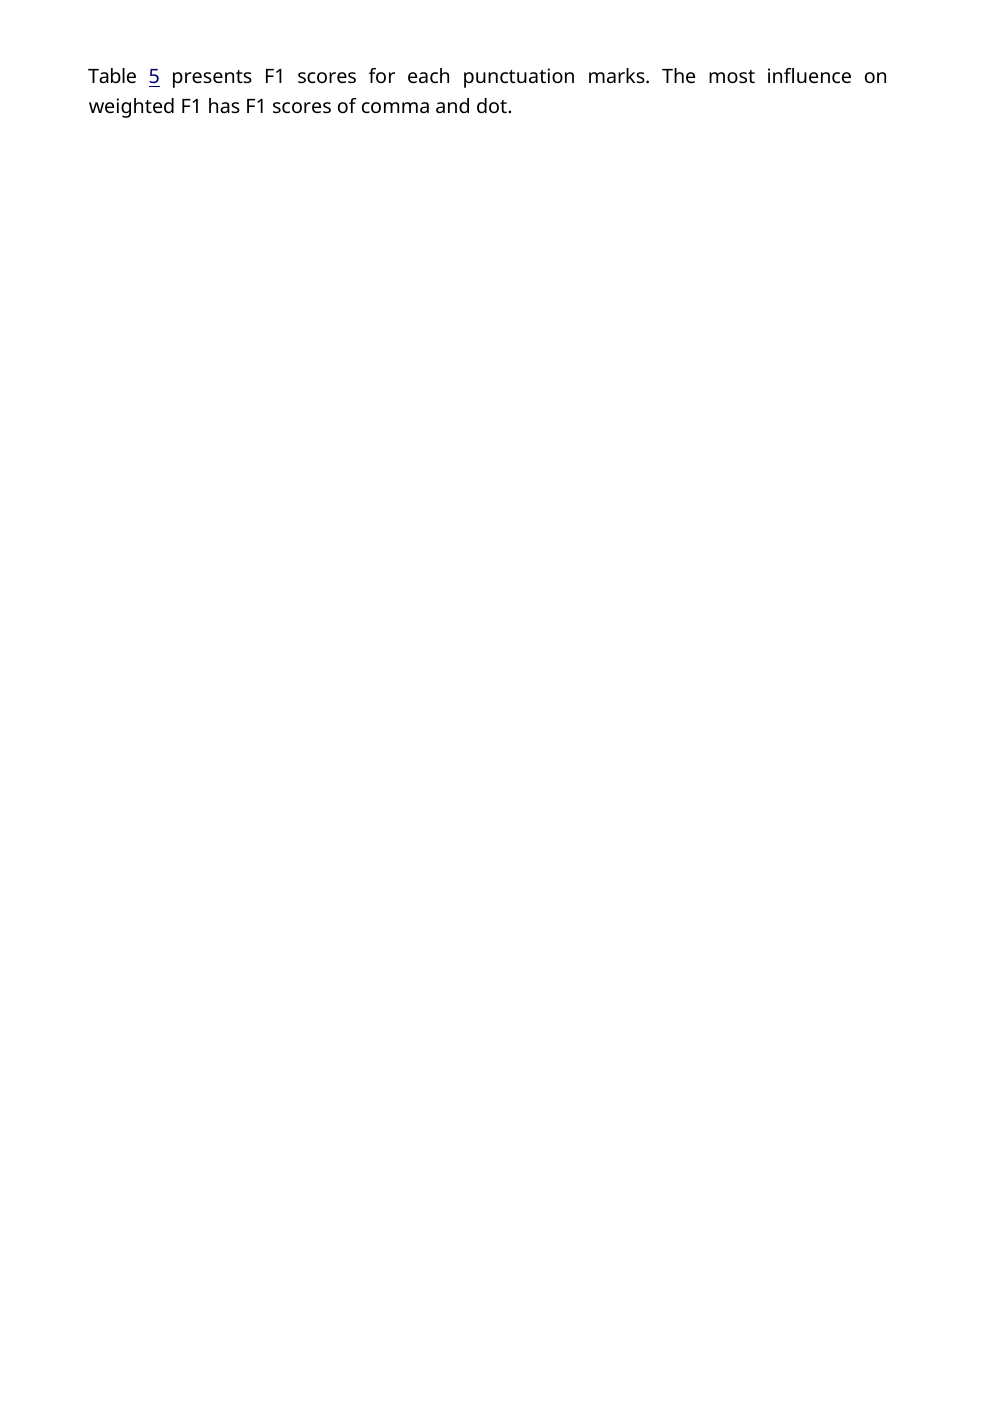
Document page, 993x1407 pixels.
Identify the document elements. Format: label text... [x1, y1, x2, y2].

text Table 5 presents F1 scores for each punctuation marks. The most influence on weighted F1 has F1 scores of comma and dot. [88, 62, 888, 119]
